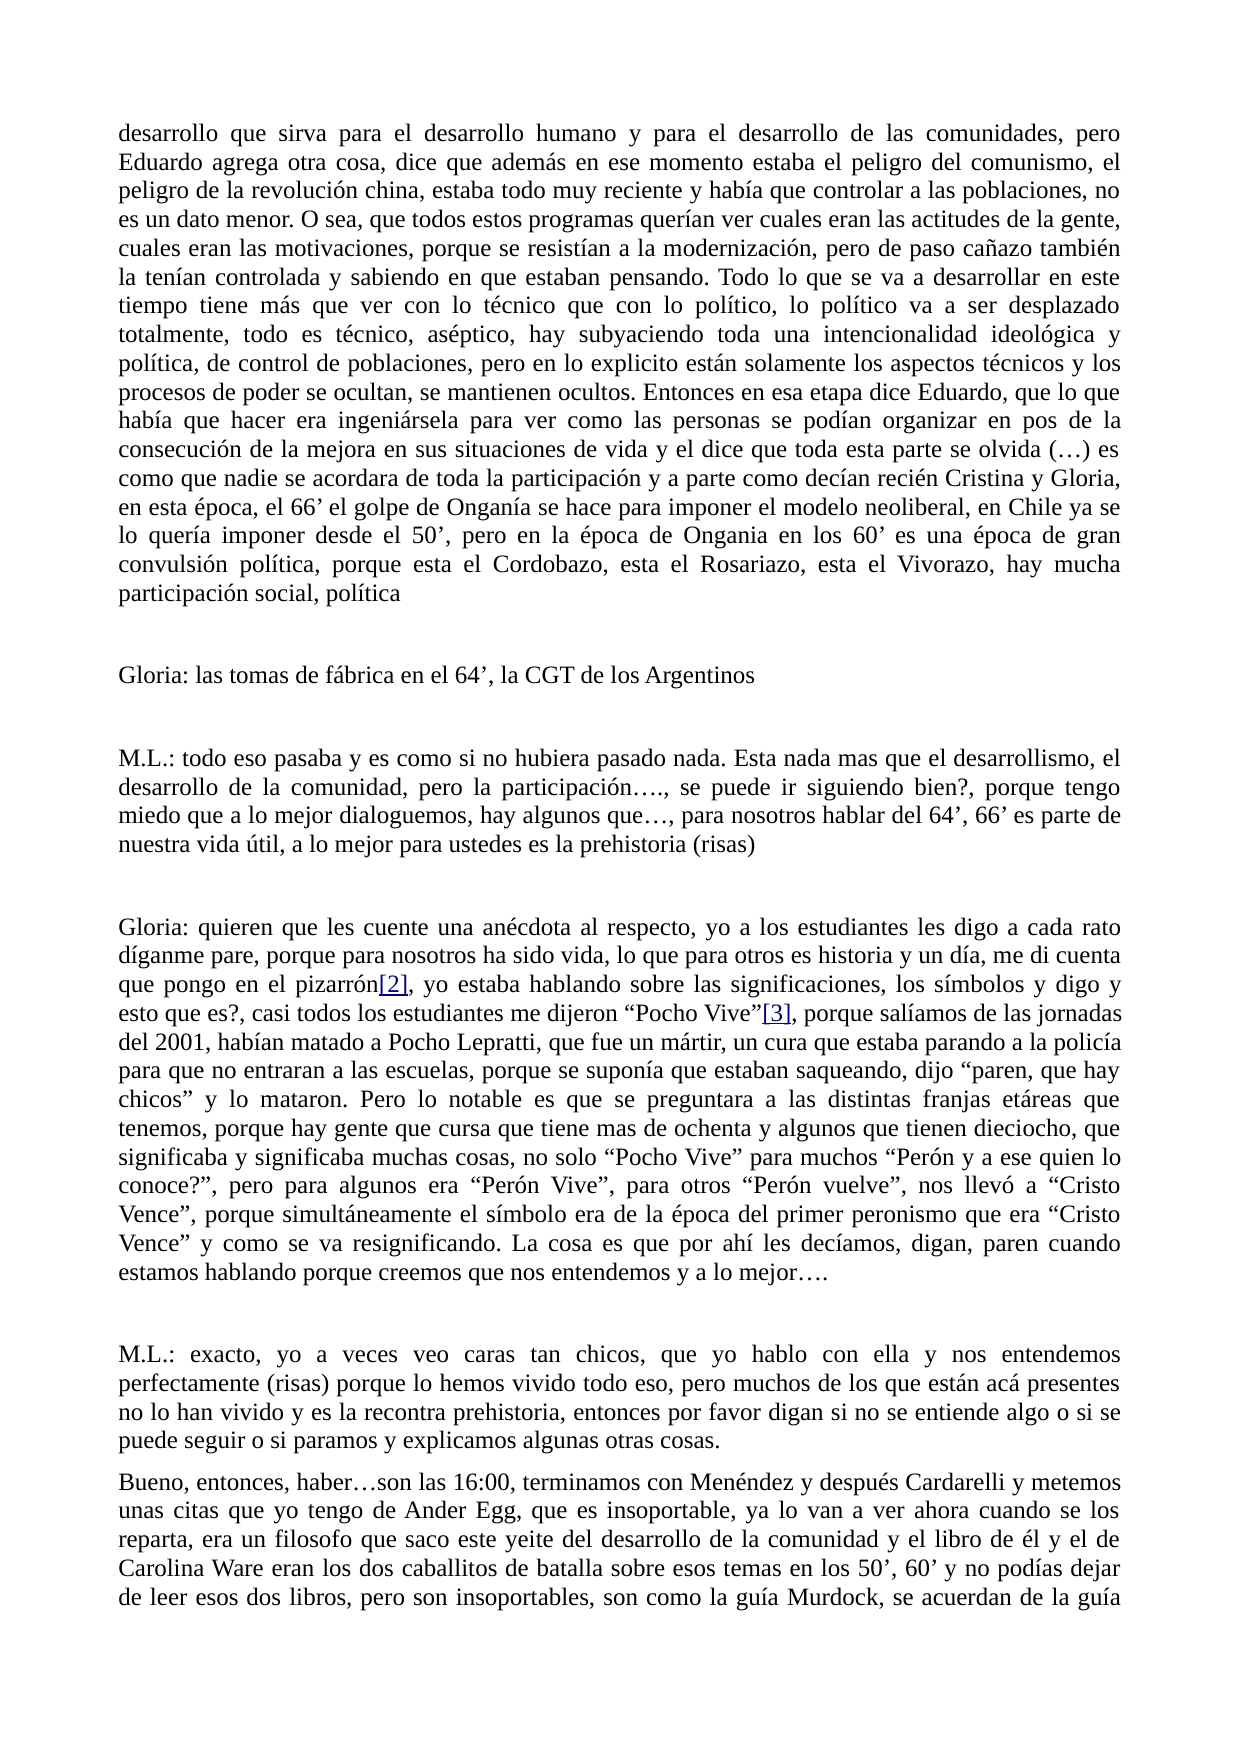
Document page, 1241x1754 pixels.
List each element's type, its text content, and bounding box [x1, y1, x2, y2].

text Gloria: quieren que les cuente una anécdota al respecto, yo a los estudiantes les digo a cada rato díganme pare, porque para nosotros ha sido vida, lo que para otros es historia y un día, me di cuenta que pongo en el pizarrón[2], yo estaba hablando sobre las significaciones, los símbolos y digo y esto que es?, casi todos los estudiantes me dijeron “Pocho Vive”[3], porque salíamos de las jornadas del 2001, habían matado a Pocho Lepratti, que fue un mártir, un cura que estaba parando a la policía para que no entraran a las escuelas, porque se suponía que estaban saqueando, dijo “paren, que hay chicos” y lo mataron. Pero lo notable es que se preguntara a las distintas franjas etáreas que tenemos, porque hay gente que cursa que tiene mas de ochenta y algunos que tienen dieciocho, que significaba y significaba muchas cosas, no solo “Pocho Vive” para muchos “Perón y a ese quien lo conoce?”, pero para algunos era “Perón Vive”, para otros “Perón vuelve”, nos llevó a “Cristo Vence”, porque simultáneamente el símbolo era de la época del primer peronismo que era “Cristo Vence” y como se va resignificando. La cosa es que por ahí les decíamos, digan, paren cuando estamos hablando porque creemos que nos entendemos y a lo mejor…. [118, 912, 1122, 1286]
text M.L.: todo eso pasaba y es como si no hubiera pasado nada. Esta nada mas que el desarrollismo, el desarrollo de la comunidad, pero la participación…., se puede ir siguiendo bien?, porque tengo miedo que a lo mejor dialoguemos, hay algunos que…, para nosotros hablar del 64’, 66’ es parte de nuestra vida útil, a lo mejor para ustedes es la prehistoria (risas) [118, 743, 1122, 858]
text Bueno, entonces, haber…son las 16:00, terminamos con Menéndez y después Cardarelli y metemos unas citas que yo tengo de Ander Egg, que es insoportable, ya lo van a ver ahora cuando se los reparta, era un filosofo que saco este yeite del desarrollo de la comunidad y el libro de él y el de Carolina Ware eran los dos caballitos de batalla sobre esos temas en los 50’, 60’ y no podías dejar de leer esos dos libros, pero son insoportables, son como la guía Murdock, se acuerdan de la guía [118, 1467, 1122, 1611]
text desarrollo que sirva para el desarrollo humano y para el desarrollo de las comunidades, pero Eduardo agrega otra cosa, dice que además en ese momento estaba el peligro del comunismo, el peligro de la revolución china, estaba todo muy reciente y había que controlar a las poblaciones, no es un dato menor. O sea, que todos estos programas querían ver cuales eran las actitudes de la gente, cuales eran las motivaciones, porque se resistían a la modernización, pero de paso cañazo también la tenían controlada y sabiendo en que estaban pensando. Todo lo que se va a desarrollar en este tiempo tiene más que ver con lo técnico que con lo político, lo político va a ser desplazado totalmente, todo es técnico, aséptico, hay subyaciendo toda una intencionalidad ideológica y política, de control de poblaciones, pero en lo explicito están solamente los aspectos técnicos y los procesos de poder se ocultan, se mantienen ocultos. Entonces en esa etapa dice Eduardo, que lo que había que hacer era ingeniársela para ver como las personas se podían organizar en pos de la consecución de la mejora en sus situaciones de vida y el dice que toda esta parte se olvida (…) es como que nadie se acordara de toda la participación y a parte como decían recién Cristina y Gloria, en esta época, el 66’ el golpe de Onganía se hace para imponer el modelo neoliberal, en Chile ya se lo quería imponer desde el 50’, pero en la época de Ongania en los 60’ es una época de gran convulsión política, porque esta el Cordobazo, esta el Rosariazo, esta el Vivorazo, hay mucha participación social, política [118, 118, 1122, 607]
text Gloria: las tomas de fábrica en el 64’, la CGT de los Argentinos [118, 661, 1122, 689]
text M.L.: exacto, yo a veces veo caras tan chicos, que yo hablo con ella y nos entendemos perfectamente (risas) porque lo hemos vivido todo eso, pero muchos de los que están acá presentes no lo han vivido y es la recontra prehistoria, entonces por favor digan si no se entiende algo o si se puede seguir o si paramos y explicamos algunas otras cosas. [118, 1339, 1122, 1454]
